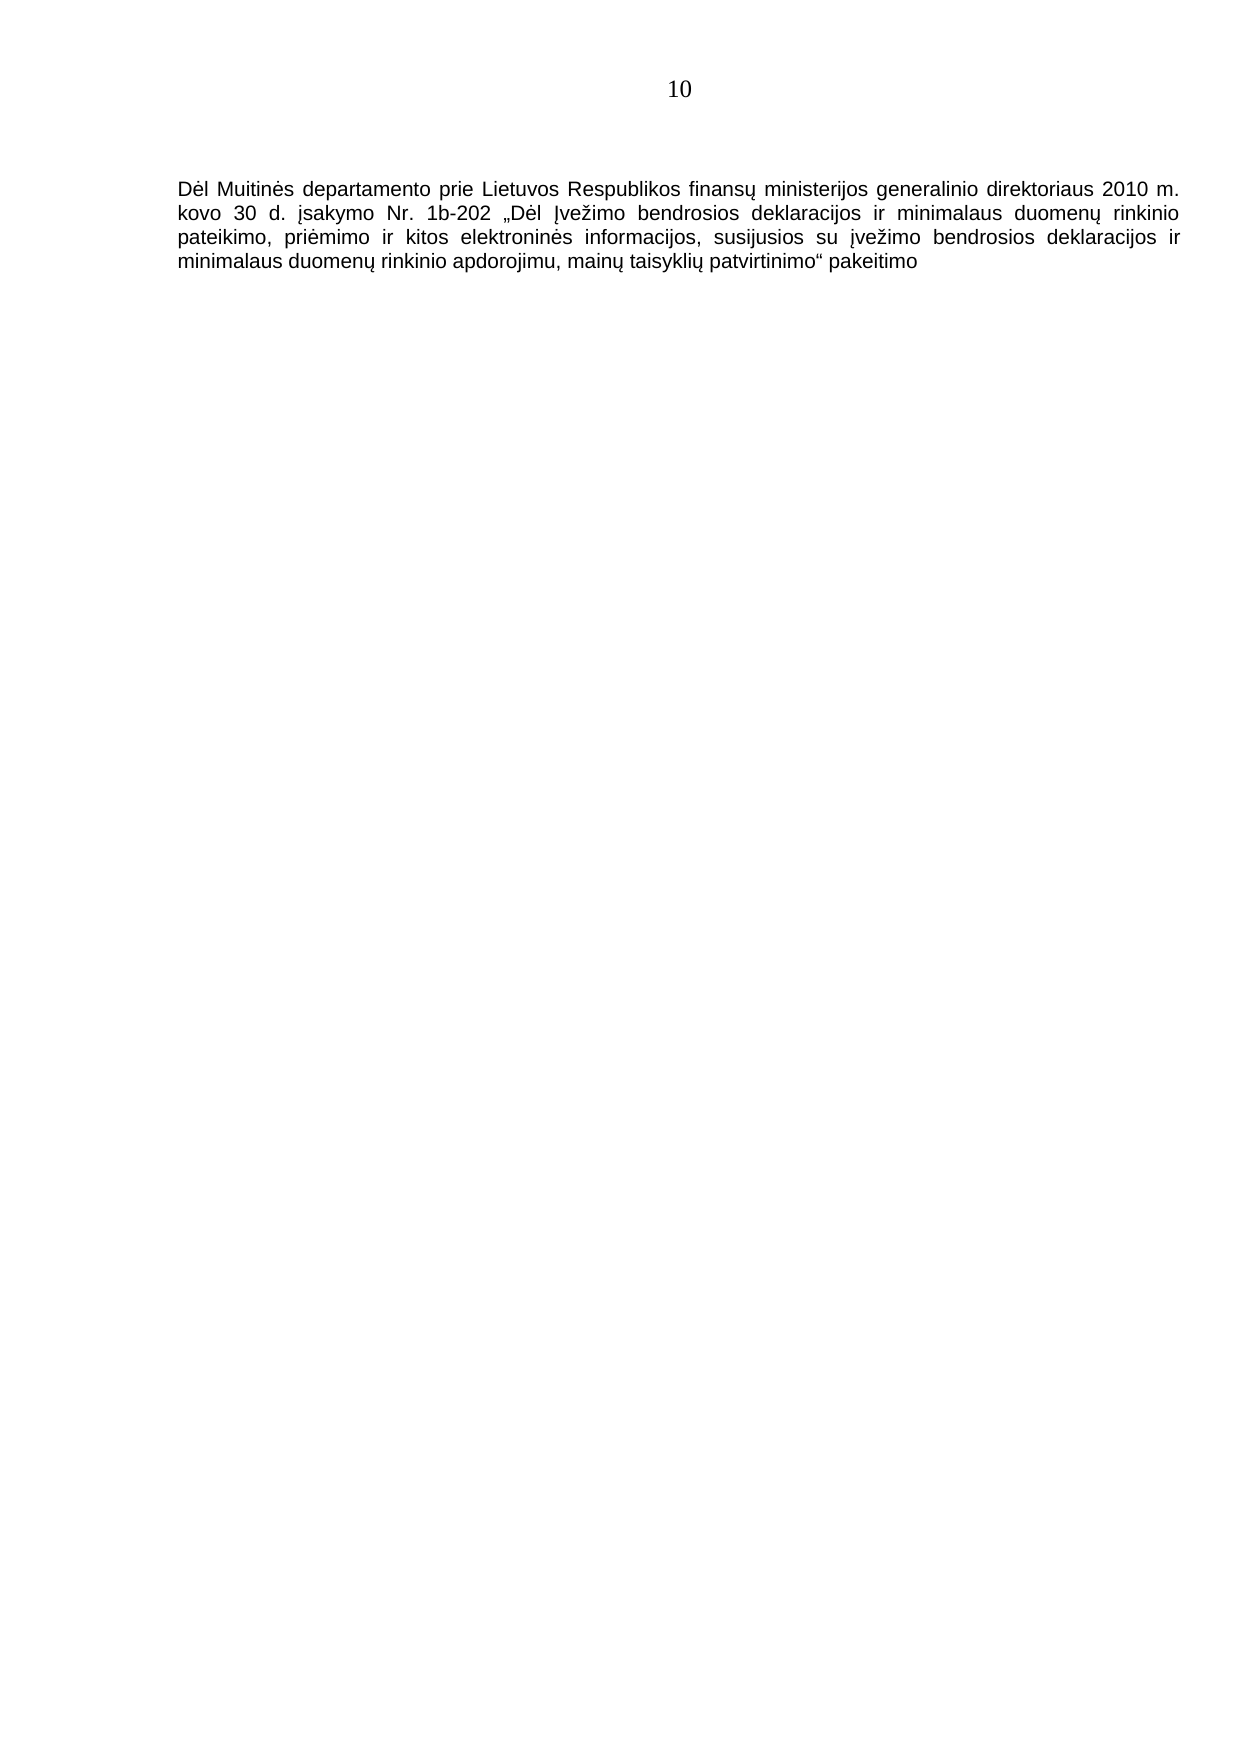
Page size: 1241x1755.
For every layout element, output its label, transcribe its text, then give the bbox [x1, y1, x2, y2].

text Dėl Muitinės departamento prie Lietuvos Respublikos finansų ministerijos generalinio direktoriaus 2010 m. kovo 30 d. įsakymo Nr. 1b-202 „Dėl Įvežimo bendrosios deklaracijos ir minimalaus duomenų rinkinio pateikimo, priėmimo ir kitos elektroninės informacijos, susijusios su įvežimo bendrosios deklaracijos ir minimalaus duomenų rinkinio apdorojimu, mainų taisyklių patvirtinimo“ pakeitimo [177, 177, 1181, 273]
